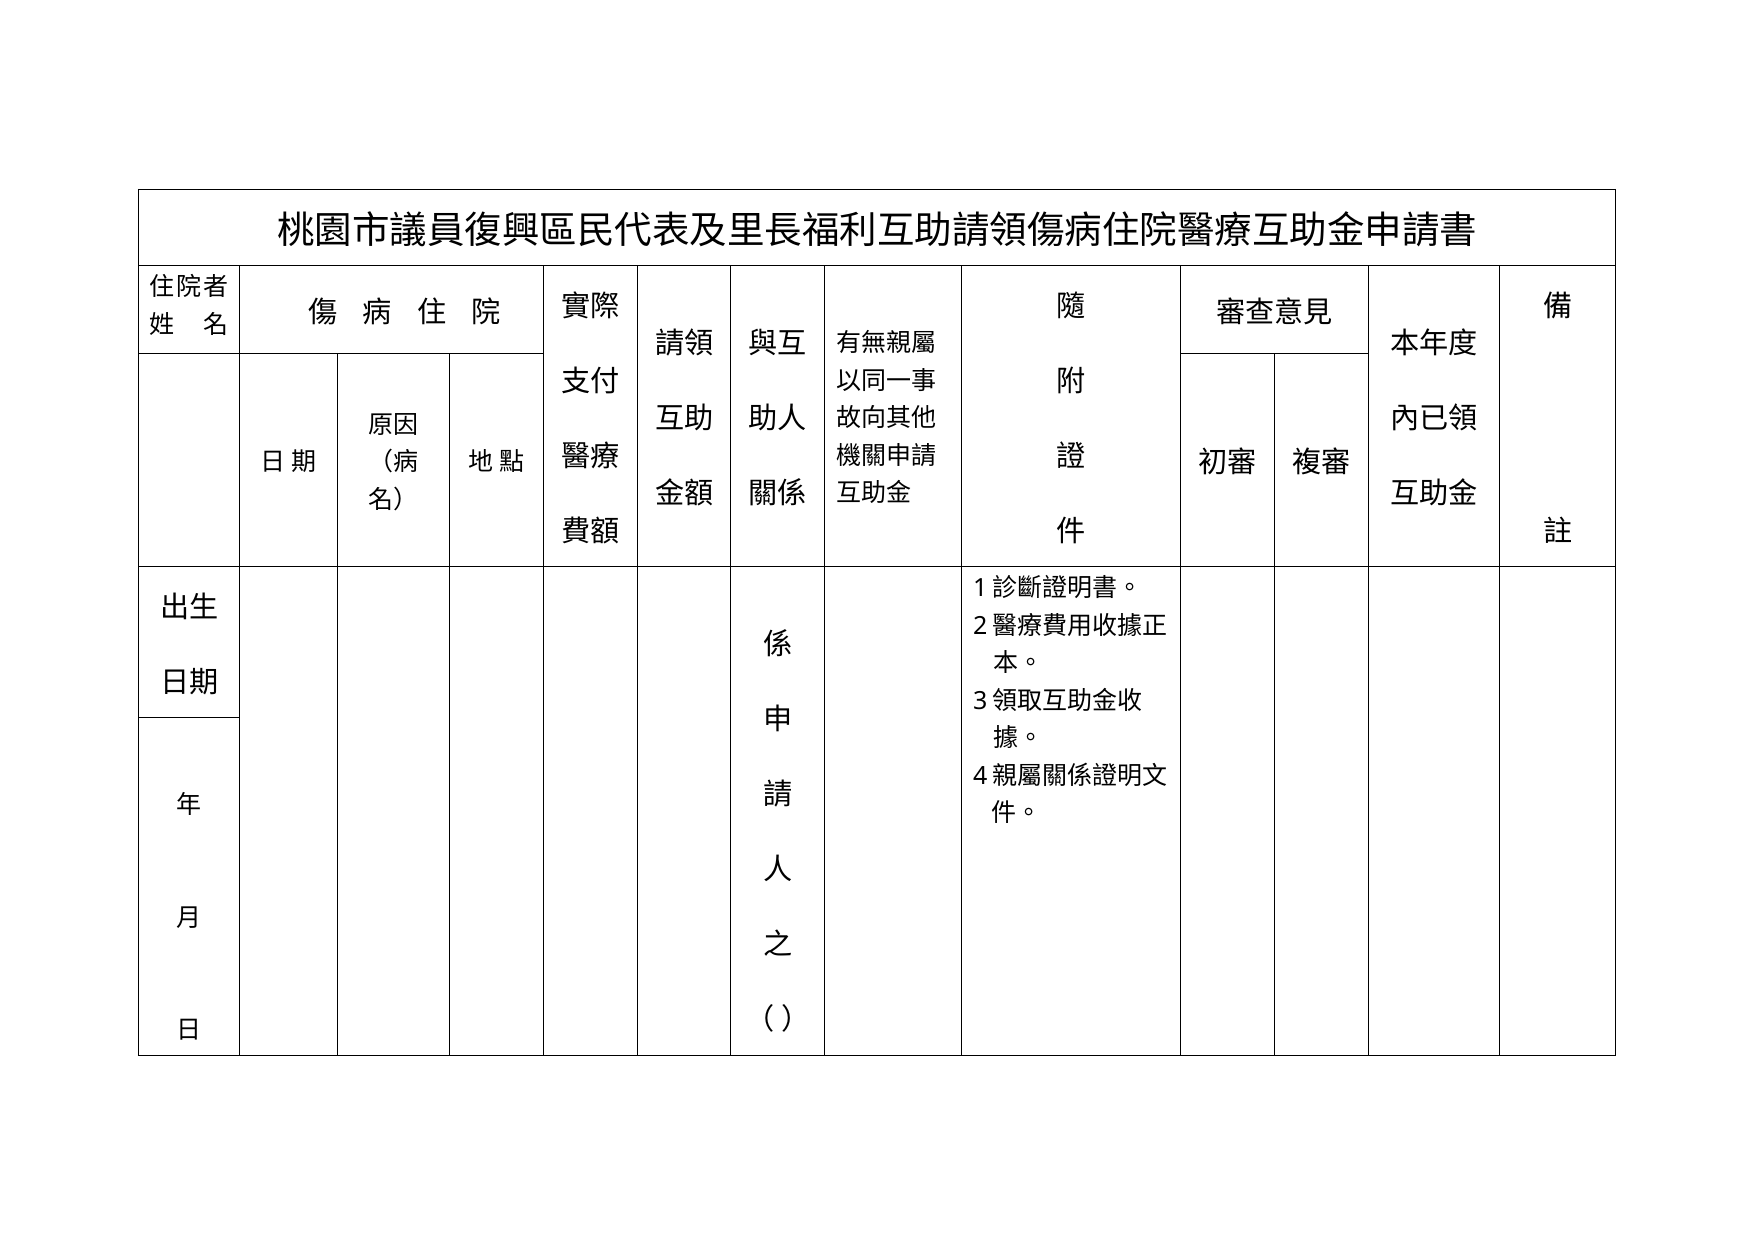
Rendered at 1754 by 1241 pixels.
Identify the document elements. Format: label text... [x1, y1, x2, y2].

table_cell 與互助人關係 [731, 266, 824, 566]
table_cell 複審 [1275, 354, 1368, 566]
table_cell 係 申 請 人 之（ ） [731, 567, 824, 1054]
table_cell 審查意見 [1181, 266, 1368, 353]
table_cell 本年度內已領互助金 [1369, 266, 1499, 566]
table_cell 地 點 [450, 354, 543, 566]
table_cell 請領 互助 金額 [638, 266, 730, 566]
table_cell 日 期 [240, 354, 337, 566]
table_cell 實際支付醫療費額 [544, 266, 637, 566]
table_cell [338, 567, 449, 1054]
table_cell 隨 附 證 件 [962, 266, 1180, 566]
table_cell 出生 日期 [139, 567, 239, 717]
table_cell 原因 （病名） [338, 354, 449, 566]
table_cell [1275, 567, 1368, 1054]
table_cell [1500, 567, 1615, 1054]
table_cell [240, 567, 337, 1054]
table_cell 傷病住院 [240, 266, 543, 353]
table_header 桃園市議員復興區民代表及里長福利互助請領傷病住院醫療互助金申請書 [139, 190, 1615, 265]
table_cell [1369, 567, 1499, 1054]
table_cell 住院者 姓名 [139, 266, 239, 353]
table_cell [638, 567, 730, 1054]
table_cell 有無親屬以同一事故向其他機關申請互助金 [825, 266, 961, 566]
table_cell [825, 567, 961, 1054]
table_cell 初審 [1181, 354, 1274, 566]
table_cell 年 月 日 [139, 718, 239, 1054]
table_cell 備 註 [1500, 266, 1615, 566]
table_cell [1181, 567, 1274, 1054]
table_cell [139, 354, 239, 566]
table_cell [544, 567, 637, 1054]
table_cell [450, 567, 543, 1054]
table_cell 1診斷證明書。 2醫療費用收據正本。 3領取互助金收據。 4親屬關係證明文件。 [962, 567, 1180, 1054]
